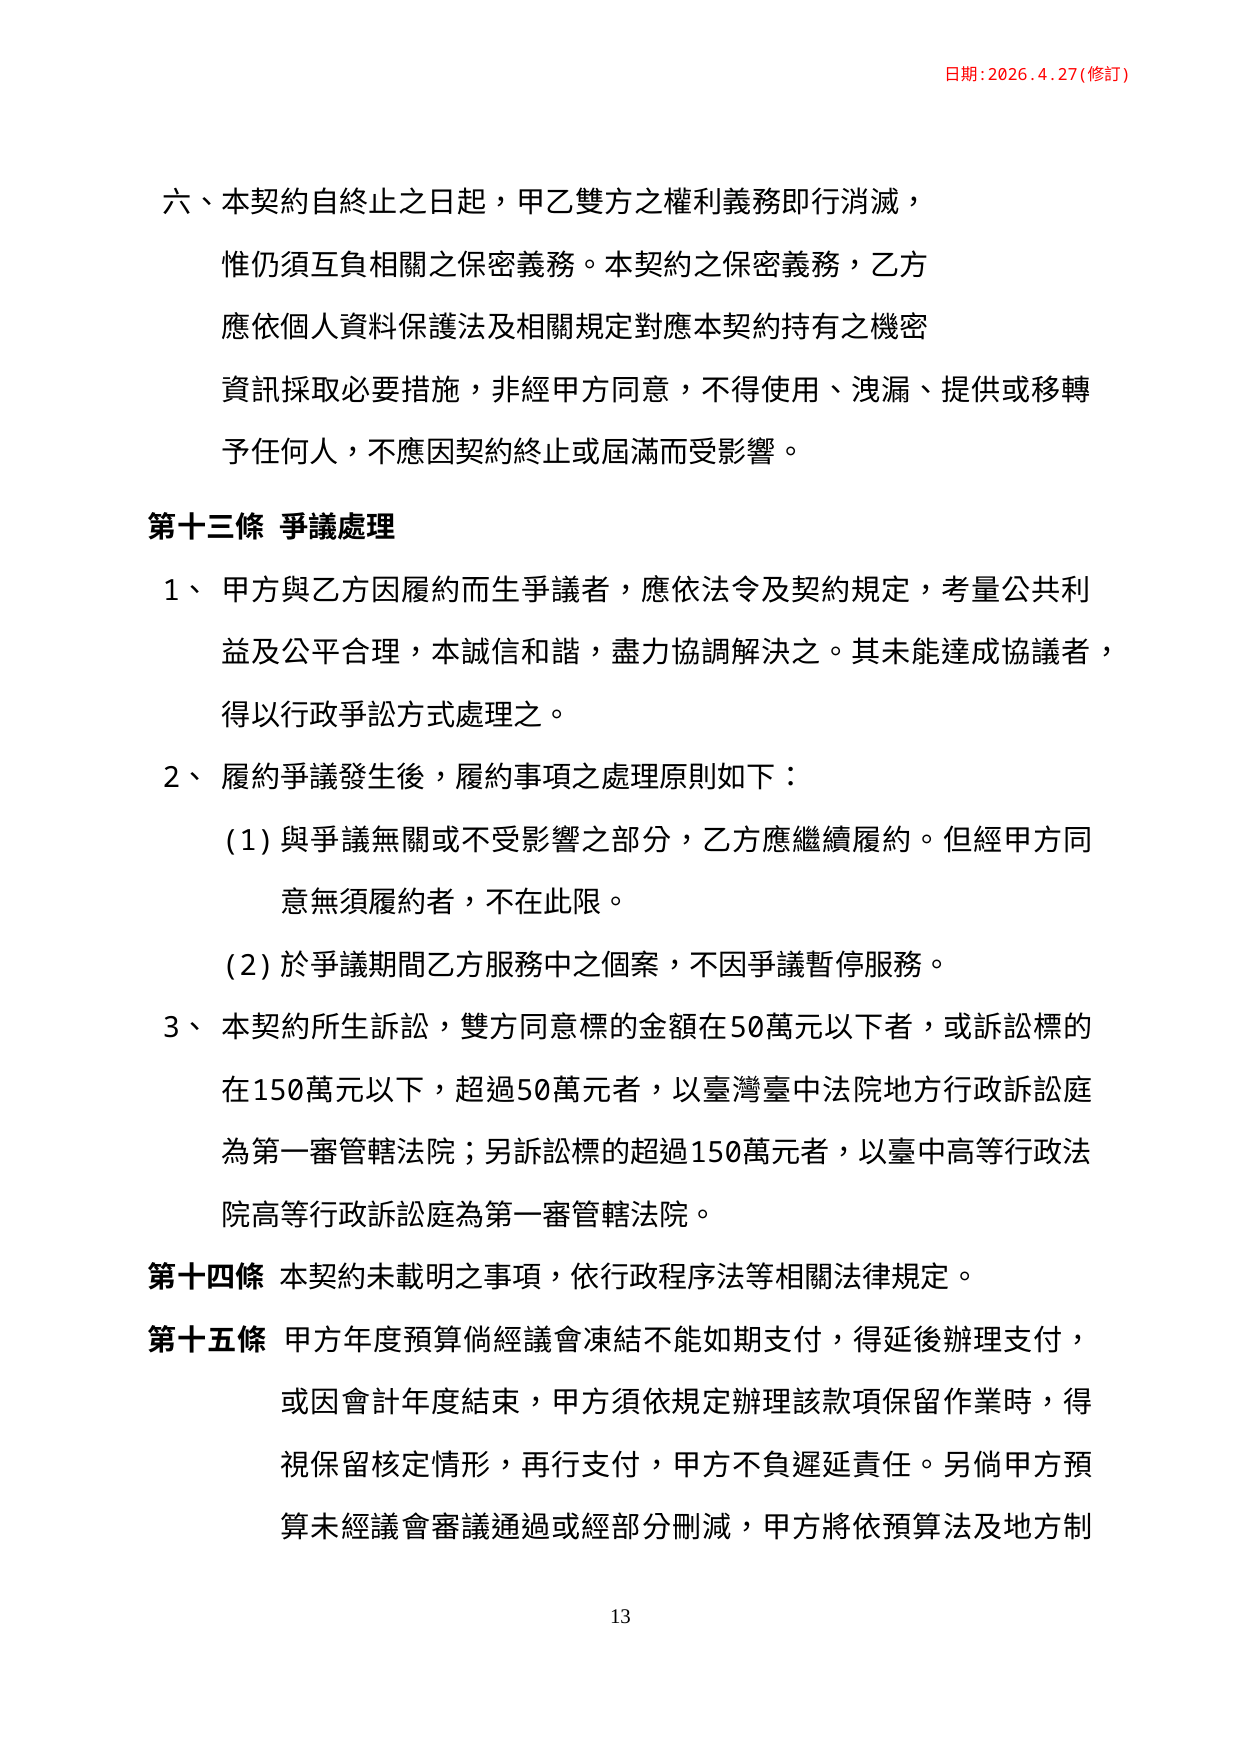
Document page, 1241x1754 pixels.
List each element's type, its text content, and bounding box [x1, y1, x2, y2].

text 第十五條 甲方年度預算倘經議會凍結不能如期支付，得延後辦理支付，或因會計年度結束，甲方須依規定辦理該款項保留作業時，得視保留核定情形，再行支付，甲方不負遲延責任。另倘甲方預算未經議會審議通過或經部分刪減，甲方將依預算法及地方制 [148, 1296, 1093, 1546]
list 履約爭議發生後，履約事項之處理原則如下： [162, 733, 1093, 796]
text 第十三條 爭議處理 [148, 483, 1093, 546]
list 與爭議無關或不受影響之部分，乙方應繼續履約。但經甲方同意無須履約者，不在此限。 [222, 796, 1093, 921]
list 本契約所生訴訟，雙方同意標的金額在50萬元以下者，或訴訟標的在150萬元以下，超過50萬元者，以臺灣臺中法院地方行政訴訟庭為第一審管轄法院；另訴訟標的超過150萬元者，以臺中高等行政法院高等行政訴訟庭為第一審管轄法院。 [162, 983, 1093, 1233]
list 於爭議期間乙方服務中之個案，不因爭議暫停服務。 [222, 921, 1093, 983]
text 六、本契約自終止之日起，甲乙雙方之權利義務即行消滅，惟仍須互負相關之保密義務。本契約之保密義務，乙方應依個人資料保護法及相關規定對應本契約持有之機密資訊採取必要措施，非經甲方同意，不得使用、洩漏、提供或移轉予任何人，不應因契約終止或屆滿而受影響。 [162, 158, 1093, 471]
text 第十四條 本契約未載明之事項，依行政程序法等相關法律規定。 [148, 1233, 1093, 1296]
list 甲方與乙方因履約而生爭議者，應依法令及契約規定，考量公共利益及公平合理，本誠信和諧，盡力協調解決之。其未能達成協議者，得以行政爭訟方式處理之。 [162, 546, 1093, 733]
